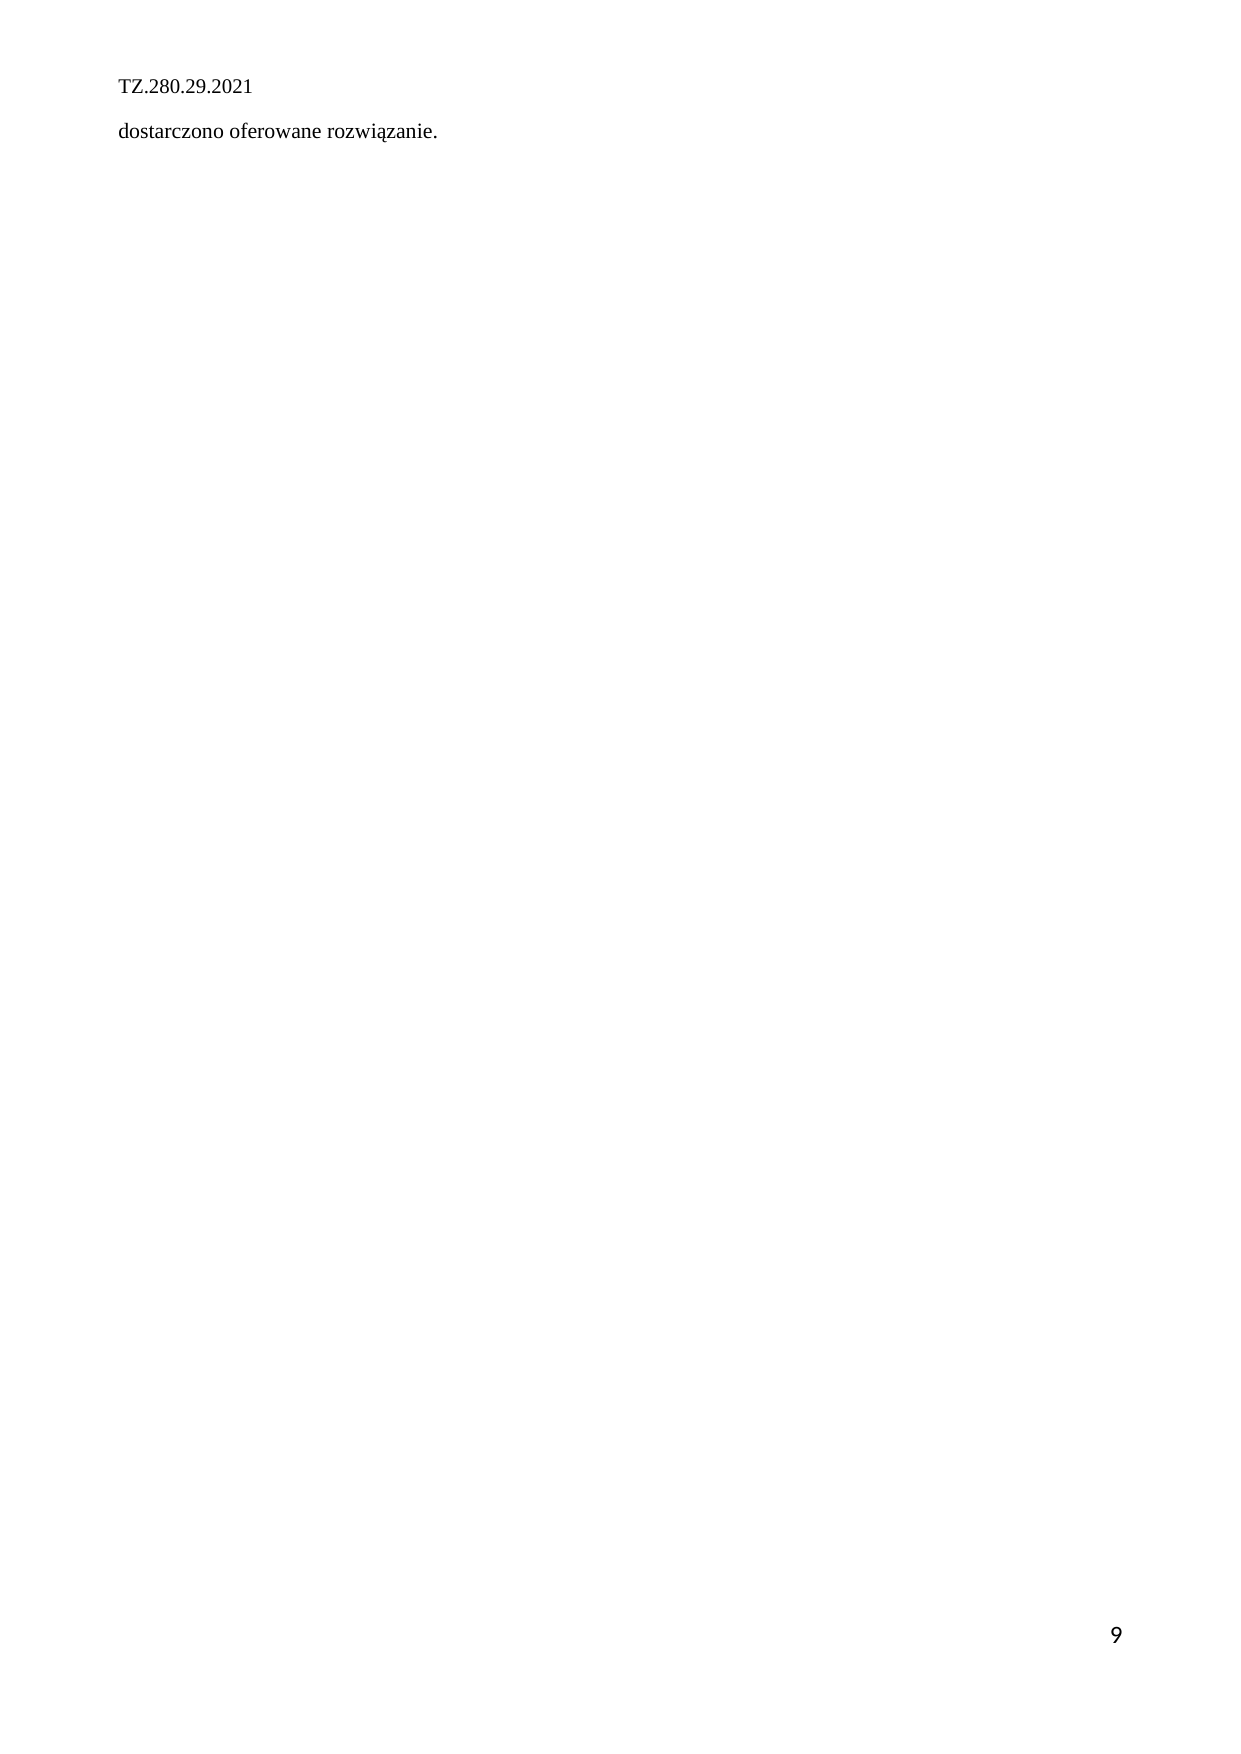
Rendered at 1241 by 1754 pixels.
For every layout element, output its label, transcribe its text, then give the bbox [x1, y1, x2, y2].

text dostarczono oferowane rozwiązanie. [118, 118, 1122, 143]
